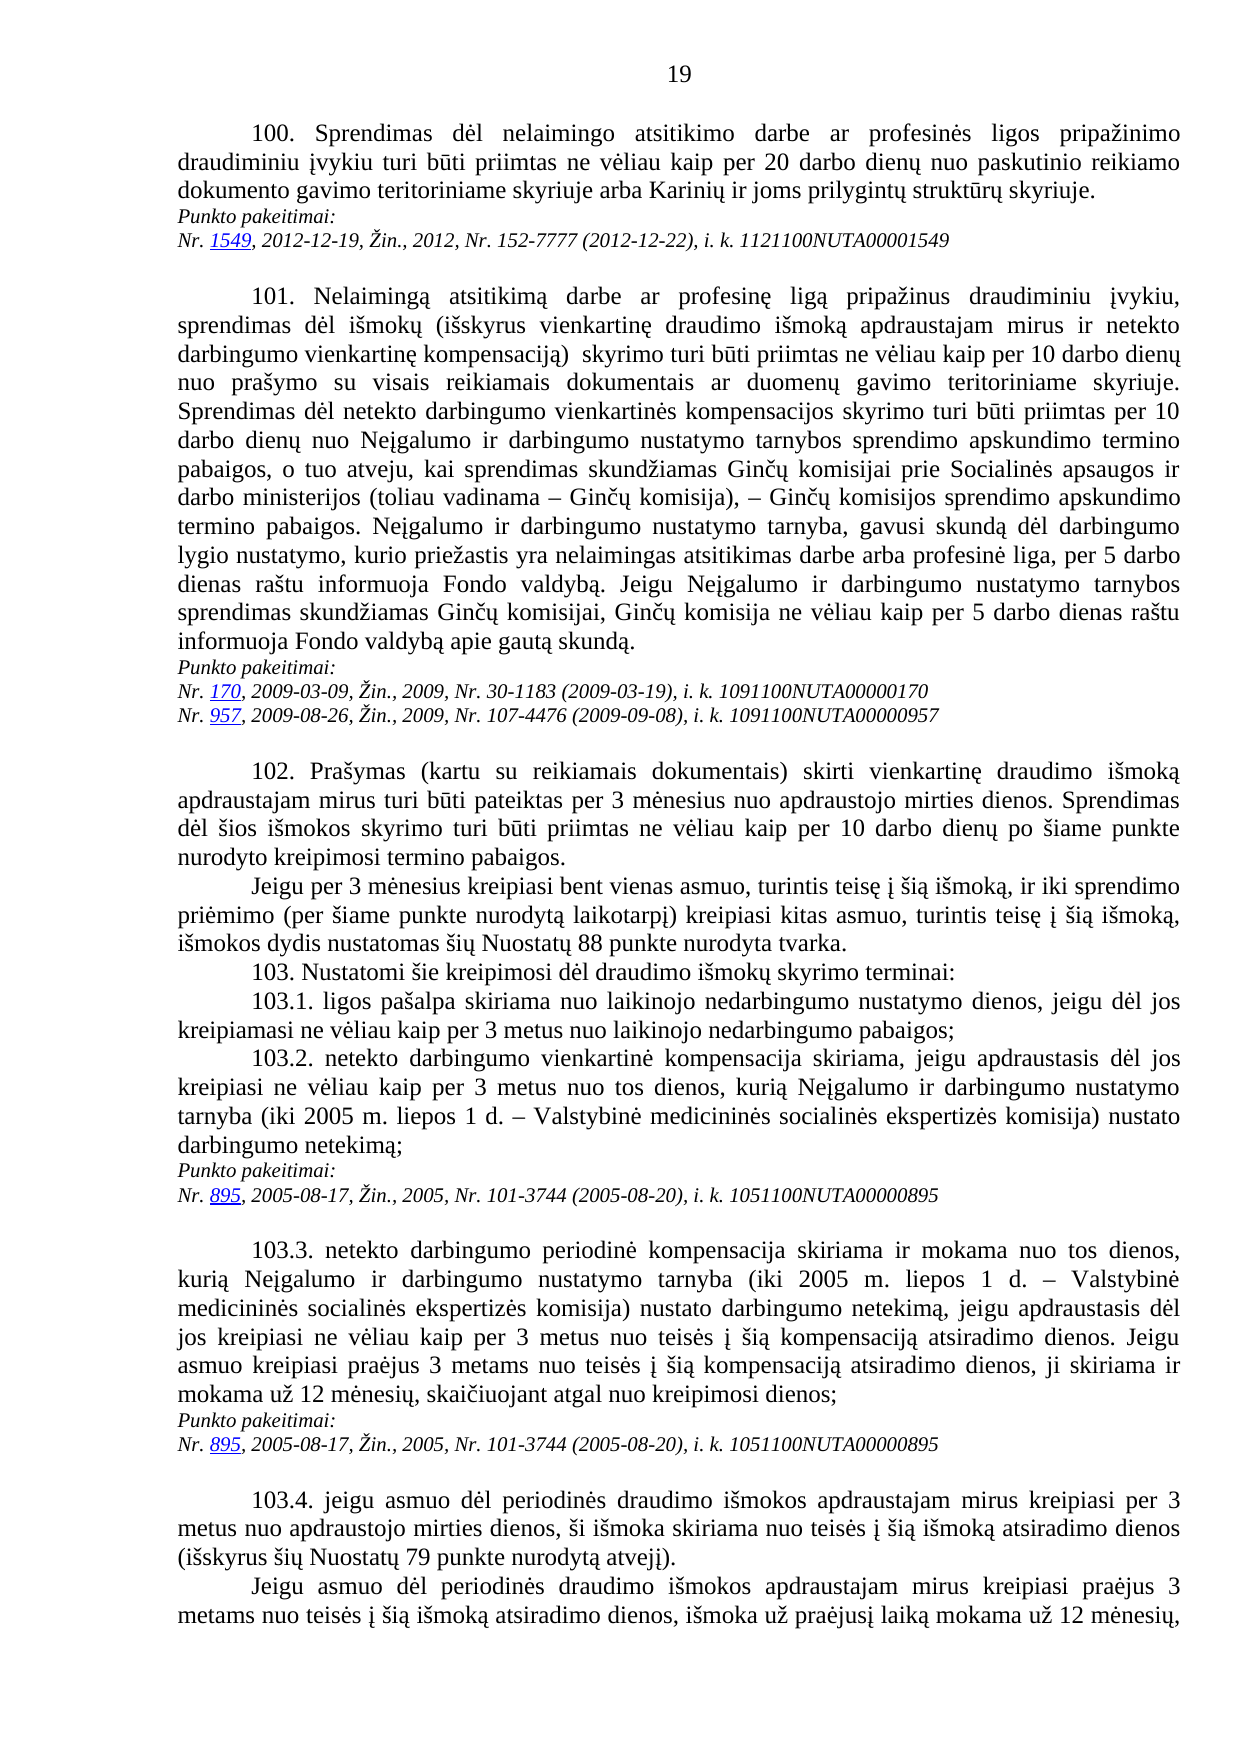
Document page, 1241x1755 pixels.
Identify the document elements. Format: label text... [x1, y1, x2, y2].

text Punkto pakeitimai: [177, 1158, 1181, 1182]
text 103.3. netekto darbingumo periodinė kompensacija skiriama ir mokama nuo tos dienos, kurią Neįgalumo ir darbingumo nustatymo tarnyba (iki 2005 m. liepos 1 d. – Valstybinė medicininės socialinės ekspertizės komisija) nustato darbingumo netekimą, jeigu apdraustasis dėl jos kreipiasi ne vėliau kaip per 3 metus nuo teisės į šią kompensaciją atsiradimo dienos. Jeigu asmuo kreipiasi praėjus 3 metams nuo teisės į šią kompensaciją atsiradimo dienos, ji skiriama ir mokama už 12 mėnesių, skaičiuojant atgal nuo kreipimosi dienos; [177, 1235, 1181, 1408]
text 101. Nelaimingą atsitikimą darbe ar profesinę ligą pripažinus draudiminiu įvykiu, sprendimas dėl išmokų (išskyrus vienkartinę draudimo išmoką apdraustajam mirus ir netekto darbingumo vienkartinę kompensaciją) skyrimo turi būti priimtas ne vėliau kaip per 10 darbo dienų nuo prašymo su visais reikiamais dokumentais ar duomenų gavimo teritoriniame skyriuje. Sprendimas dėl netekto darbingumo vienkartinės kompensacijos skyrimo turi būti priimtas per 10 darbo dienų nuo Neįgalumo ir darbingumo nustatymo tarnybos sprendimo apskundimo termino pabaigos, o tuo atveju, kai sprendimas skundžiamas Ginčų komisijai prie Socialinės apsaugos ir darbo ministerijos (toliau vadinama – Ginčų komisija), – Ginčų komisijos sprendimo apskundimo termino pabaigos. Neįgalumo ir darbingumo nustatymo tarnyba, gavusi skundą dėl darbingumo lygio nustatymo, kurio priežastis yra nelaimingas atsitikimas darbe arba profesinė liga, per 5 darbo dienas raštu informuoja Fondo valdybą. Jeigu Neįgalumo ir darbingumo nustatymo tarnybos sprendimas skundžiamas Ginčų komisijai, Ginčų komisija ne vėliau kaip per 5 darbo dienas raštu informuoja Fondo valdybą apie gautą skundą. [177, 281, 1181, 655]
text 100. Sprendimas dėl nelaimingo atsitikimo darbe ar profesinės ligos pripažinimo draudiminiu įvykiu turi būti priimtas ne vėliau kaip per 20 darbo dienų nuo paskutinio reikiamo dokumento gavimo teritoriniame skyriuje arba Karinių ir joms prilygintų struktūrų skyriuje. [177, 118, 1181, 204]
text Nr. 957, 2009-08-26, Žin., 2009, Nr. 107-4476 (2009-09-08), i. k. 1091100NUTA00000957 [177, 703, 1181, 727]
text Nr. 895, 2005-08-17, Žin., 2005, Nr. 101-3744 (2005-08-20), i. k. 1051100NUTA00000895 [177, 1432, 1181, 1456]
text Nr. 1549, 2012-12-19, Žin., 2012, Nr. 152-7777 (2012-12-22), i. k. 1121100NUTA00001549 [177, 228, 1181, 252]
text Jeigu per 3 mėnesius kreipiasi bent vienas asmuo, turintis teisę į šią išmoką, ir iki sprendimo priėmimo (per šiame punkte nurodytą laikotarpį) kreipiasi kitas asmuo, turintis teisę į šią išmoką, išmokos dydis nustatomas šių Nuostatų 88 punkte nurodyta tvarka. [177, 871, 1181, 957]
text 103.2. netekto darbingumo vienkartinė kompensacija skiriama, jeigu apdraustasis dėl jos kreipiasi ne vėliau kaip per 3 metus nuo tos dienos, kurią Neįgalumo ir darbingumo nustatymo tarnyba (iki 2005 m. liepos 1 d. – Valstybinė medicininės socialinės ekspertizės komisija) nustato darbingumo netekimą; [177, 1043, 1181, 1158]
text Jeigu asmuo dėl periodinės draudimo išmokos apdraustajam mirus kreipiasi praėjus 3 metams nuo teisės į šią išmoką atsiradimo dienos, išmoka už praėjusį laiką mokama už 12 mėnesių, [177, 1571, 1181, 1628]
text 103.4. jeigu asmuo dėl periodinės draudimo išmokos apdraustajam mirus kreipiasi per 3 metus nuo apdraustojo mirties dienos, ši išmoka skiriama nuo teisės į šią išmoką atsiradimo dienos (išskyrus šių Nuostatų 79 punkte nurodytą atvejį). [177, 1485, 1181, 1571]
text Nr. 170, 2009-03-09, Žin., 2009, Nr. 30-1183 (2009-03-19), i. k. 1091100NUTA00000170 [177, 679, 1181, 703]
text 102. Prašymas (kartu su reikiamais dokumentais) skirti vienkartinę draudimo išmoką apdraustajam mirus turi būti pateiktas per 3 mėnesius nuo apdraustojo mirties dienos. Sprendimas dėl šios išmokos skyrimo turi būti priimtas ne vėliau kaip per 10 darbo dienų po šiame punkte nurodyto kreipimosi termino pabaigos. [177, 756, 1181, 871]
text 103.1. ligos pašalpa skiriama nuo laikinojo nedarbingumo nustatymo dienos, jeigu dėl jos kreipiamasi ne vėliau kaip per 3 metus nuo laikinojo nedarbingumo pabaigos; [177, 986, 1181, 1043]
text Punkto pakeitimai: [177, 655, 1181, 679]
text Nr. 895, 2005-08-17, Žin., 2005, Nr. 101-3744 (2005-08-20), i. k. 1051100NUTA00000895 [177, 1182, 1181, 1207]
text 103. Nustatomi šie kreipimosi dėl draudimo išmokų skyrimo terminai: [177, 957, 1181, 986]
text Punkto pakeitimai: [177, 204, 1181, 228]
text Punkto pakeitimai: [177, 1408, 1181, 1432]
